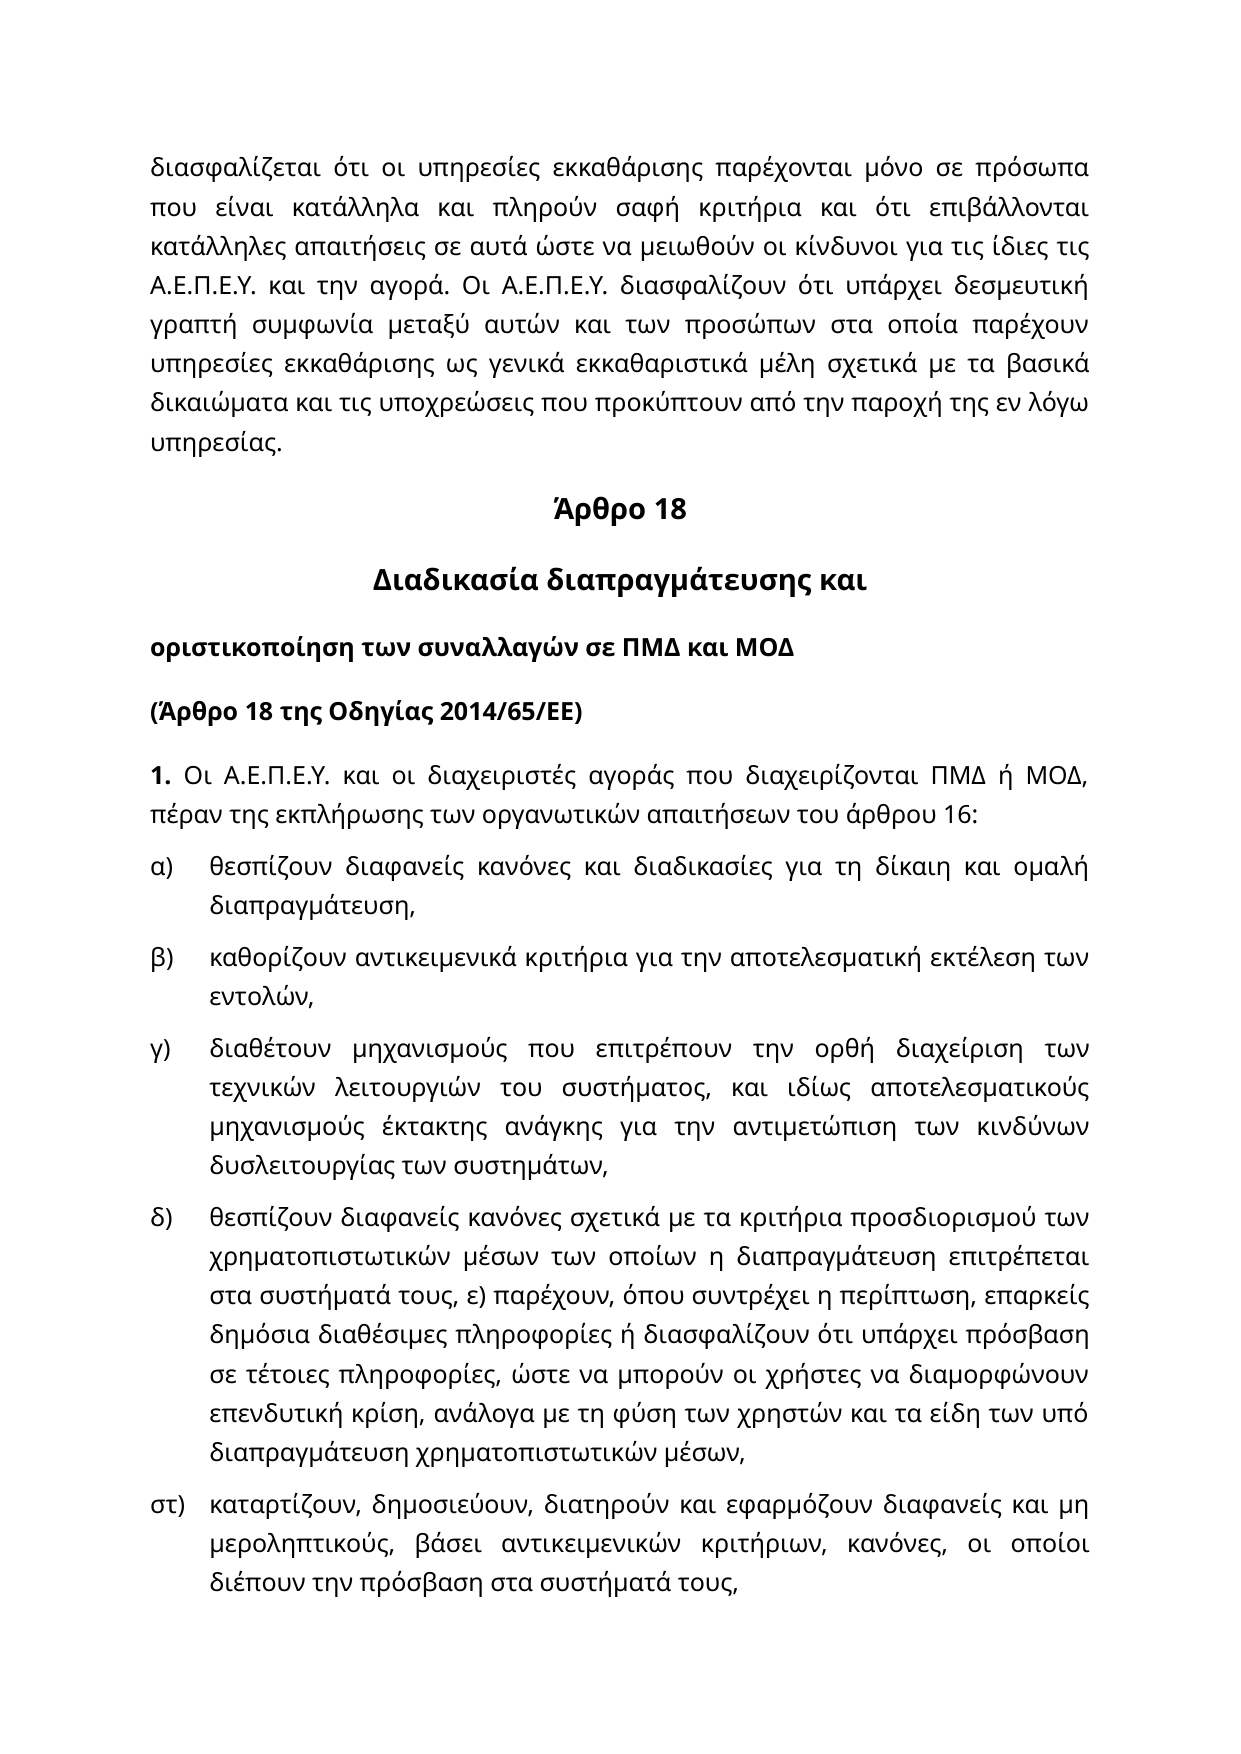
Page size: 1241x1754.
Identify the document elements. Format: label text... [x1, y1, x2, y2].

text οριστικοποίηση των συναλλαγών σε ΠΜΔ και ΜΟΔ [150, 629, 1090, 664]
list δ) θεσπίζουν διαφανείς κανόνες σχετικά με τα κριτήρια προσδιορισμού των χρηματοπιστωτικών μέσων των οποίων η διαπραγμάτευση επιτρέπεται στα συστήματά τους, ε) παρέχουν, όπου συντρέχει η περίπτωση, επαρκείς δημόσια διαθέσιμες πληροφορίες ή διασφαλίζουν ότι υπάρχει πρόσβαση σε τέτοιες πληροφορίες, ώστε να μπορούν οι χρήστες να διαμορφώνουν επενδυτική κρίση, ανάλογα με τη φύση των χρηστών και τα είδη των υπό διαπραγμάτευση χρηματοπιστωτικών μέσων, [150, 1199, 1090, 1469]
text διασφαλίζεται ότι οι υπηρεσίες εκκαθάρισης παρέχονται μόνο σε πρόσωπα που είναι κατάλληλα και πληρούν σαφή κριτήρια και ότι επιβάλλονται κατάλληλες απαιτήσεις σε αυτά ώστε να μειωθούν οι κίνδυνοι για τις ίδιες τις Α.Ε.Π.Ε.Υ. και την αγορά. Οι Α.Ε.Π.Ε.Υ. διασφαλίζουν ότι υπάρχει δεσμευτική γραπτή συμφωνία μεταξύ αυτών και των προσώπων στα οποία παρέχουν υπηρεσίες εκκαθάρισης ως γενικά εκκαθαριστικά μέλη σχετικά με τα βασικά δικαιώματα και τις υποχρεώσεις που προκύπτουν από την παροχή της εν λόγω υπηρεσίας. [150, 150, 1090, 458]
text 1. Οι Α.Ε.Π.Ε.Υ. και οι διαχειριστές αγοράς που διαχειρίζονται ΠΜΔ ή ΜΟΔ, πέραν της εκπλήρωσης των οργανωτικών απαιτήσεων του άρθρου 16: [150, 758, 1090, 831]
subtitle Διαδικασία διαπραγμάτευσης και [150, 559, 1090, 599]
subtitle Άρθρο 18 [150, 488, 1090, 528]
list στ) καταρτίζουν, δημοσιεύουν, διατηρούν και εφαρμόζουν διαφανείς και μη μεροληπτικούς, βάσει αντικειμενικών κριτήριων, κανόνες, οι οποίοι διέπουν την πρόσβαση στα συστήματά τους, [150, 1486, 1090, 1599]
list α) θεσπίζουν διαφανείς κανόνες και διαδικασίες για τη δίκαιη και ομαλή διαπραγμάτευση, [150, 849, 1090, 922]
text (Άρθρο 18 της Οδηγίας 2014/65/ΕΕ) [150, 694, 1090, 728]
list γ) διαθέτουν μηχανισμούς που επιτρέπουν την ορθή διαχείριση των τεχνικών λειτουργιών του συστήματος, και ιδίως αποτελεσματικούς μηχανισμούς έκτακτης ανάγκης για την αντιμετώπιση των κινδύνων δυσλειτουργίας των συστημάτων, [150, 1030, 1090, 1182]
list β) καθορίζουν αντικειμενικά κριτήρια για την αποτελεσματική εκτέλεση των εντολών, [150, 939, 1090, 1013]
